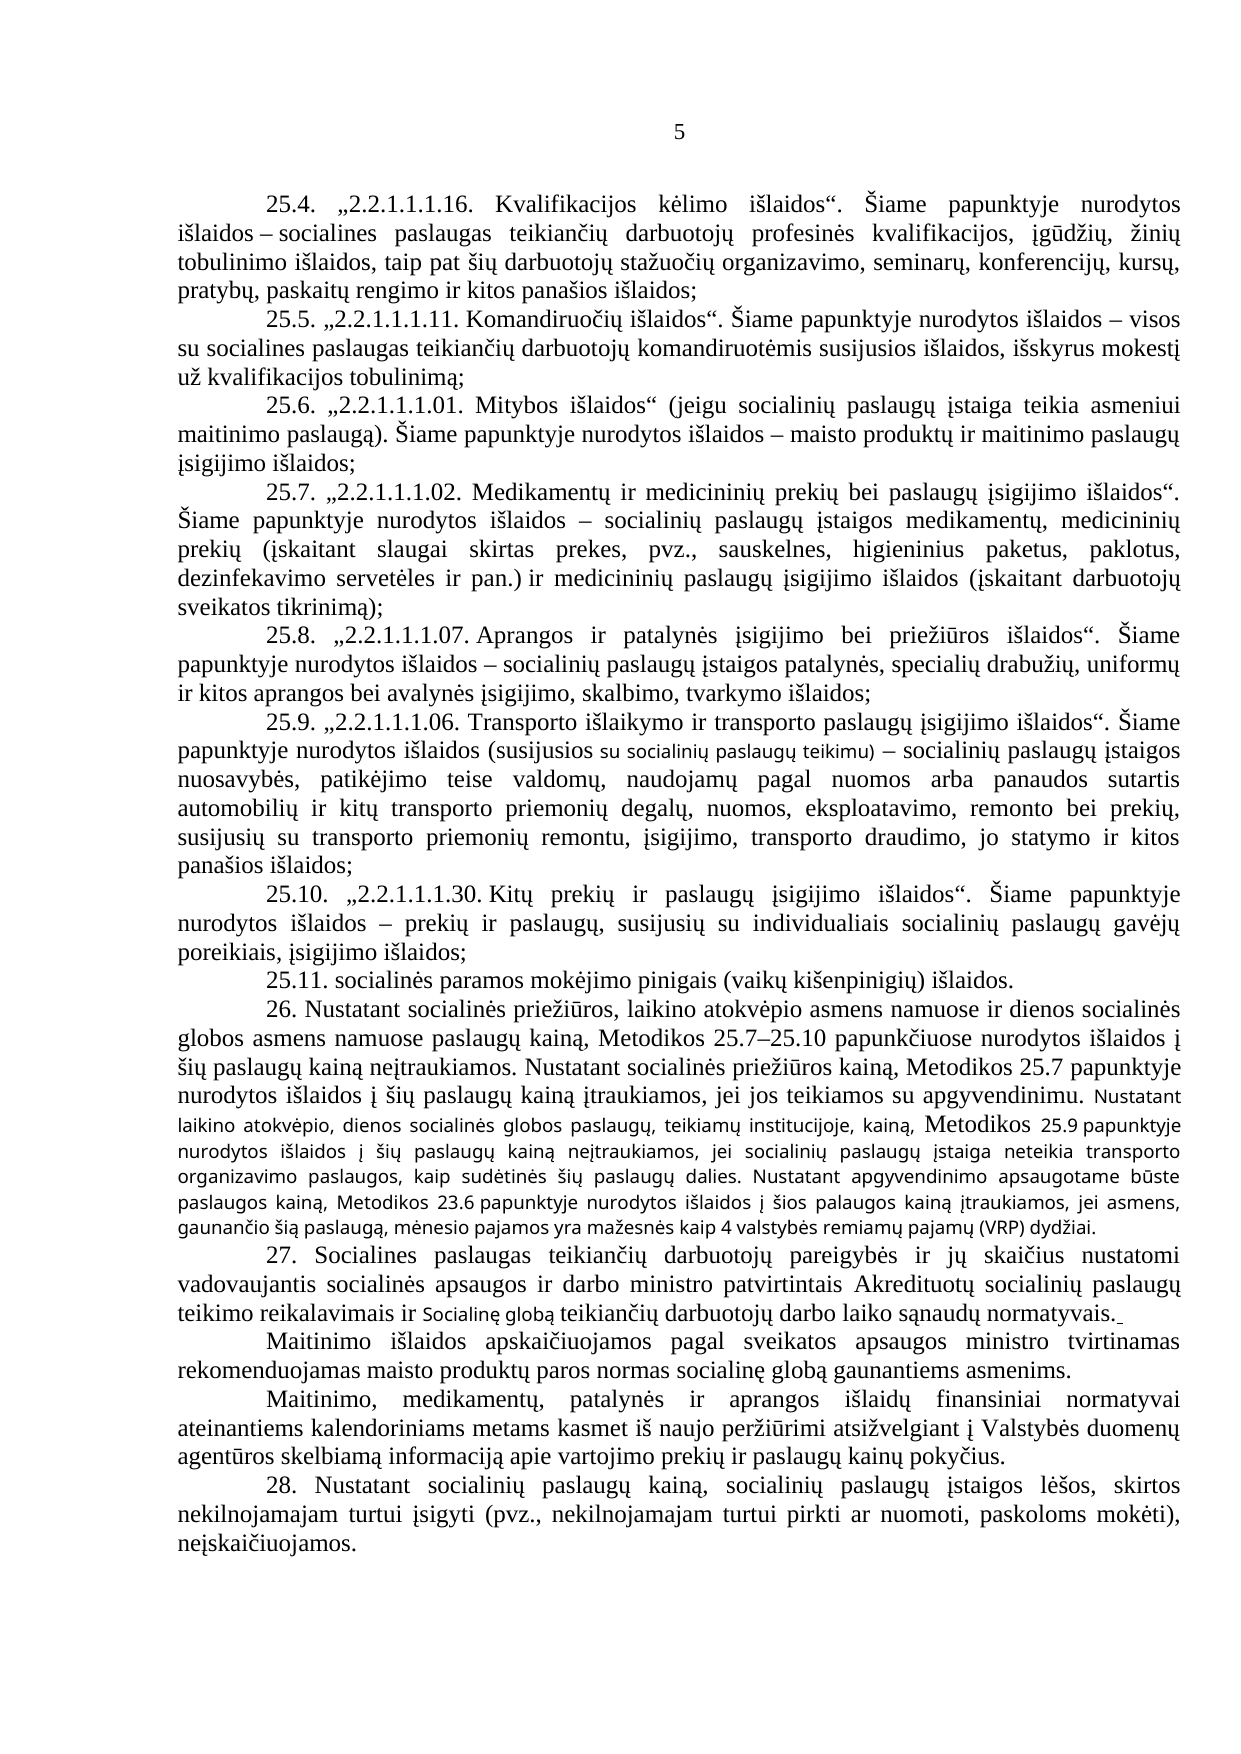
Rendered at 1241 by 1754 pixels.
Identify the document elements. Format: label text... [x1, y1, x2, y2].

text 27. Socialines paslaugas teikiančių darbuotojų pareigybės ir jų skaičius nustatomi vadovaujantis socialinės apsaugos ir darbo ministro patvirtintais Akredituotų socialinių paslaugų teikimo reikalavimais ir Socialinę globą teikiančių darbuotojų darbo laiko sąnaudų normatyvais. [177, 1240, 1181, 1326]
text 25.11. socialinės paramos mokėjimo pinigais (vaikų kišenpinigių) išlaidos. [177, 966, 1181, 994]
text 25.7. „2.2.1.1.1.02. Medikamentų ir medicininių prekių bei paslaugų įsigijimo išlaidos“. Šiame papunktyje nurodytos išlaidos – socialinių paslaugų įstaigos medikamentų, medicininių prekių (įskaitant slaugai skirtas prekes, pvz., sauskelnes, higieninius paketus, paklotus, dezinfekavimo servetėles ir pan.) ir medicininių paslaugų įsigijimo išlaidos (įskaitant darbuotojų sveikatos tikrinimą); [177, 477, 1181, 621]
text 25.5. „2.2.1.1.1.11. Komandiruočių išlaidos“. Šiame papunktyje nurodytos išlaidos – visos su socialines paslaugas teikiančių darbuotojų komandiruotėmis susijusios išlaidos, išskyrus mokestį už kvalifikacijos tobulinimą; [177, 304, 1181, 391]
text 25.4. „2.2.1.1.1.16. Kvalifikacijos kėlimo išlaidos“. Šiame papunktyje nurodytos išlaidos – socialines paslaugas teikiančių darbuotojų profesinės kvalifikacijos, įgūdžių, žinių tobulinimo išlaidos, taip pat šių darbuotojų stažuočių organizavimo, seminarų, konferencijų, kursų, pratybų, paskaitų rengimo ir kitos panašios išlaidos; [177, 189, 1181, 304]
text Maitinimo išlaidos apskaičiuojamos pagal sveikatos apsaugos ministro tvirtinamas rekomenduojamas maisto produktų paros normas socialinę globą gaunantiems asmenims. [177, 1326, 1181, 1384]
text 26. Nustatant socialinės priežiūros, laikino atokvėpio asmens namuose ir dienos socialinės globos asmens namuose paslaugų kainą, Metodikos 25.7–25.10 papunkčiuose nurodytos išlaidos į šių paslaugų kainą neįtraukiamos. Nustatant socialinės priežiūros kainą, Metodikos 25.7 papunktyje nurodytos išlaidos į šių paslaugų kainą įtraukiamos, jei jos teikiamos su apgyvendinimu. Nustatant laikino atokvėpio, dienos socialinės globos paslaugų, teikiamų institucijoje, kainą, Metodikos 25.9 papunktyje nurodytos išlaidos į šių paslaugų kainą neįtraukiamos, jei socialinių paslaugų įstaiga neteikia transporto organizavimo paslaugos, kaip sudėtinės šių paslaugų dalies. Nustatant apgyvendinimo apsaugotame būste paslaugos kainą, Metodikos 23.6 papunktyje nurodytos išlaidos į šios palaugos kainą įtraukiamos, jei asmens, gaunančio šią paslaugą, mėnesio pajamos yra mažesnės kaip 4 valstybės remiamų pajamų (VRP) dydžiai. [177, 994, 1181, 1240]
text 25.8. „2.2.1.1.1.07. Aprangos ir patalynės įsigijimo bei priežiūros išlaidos“. Šiame papunktyje nurodytos išlaidos – socialinių paslaugų įstaigos patalynės, specialių drabužių, uniformų ir kitos aprangos bei avalynės įsigijimo, skalbimo, tvarkymo išlaidos; [177, 621, 1181, 707]
text 28. Nustatant socialinių paslaugų kainą, socialinių paslaugų įstaigos lėšos, skirtos nekilnojamajam turtui įsigyti (pvz., nekilnojamajam turtui pirkti ar nuomoti, paskoloms mokėti), neįskaičiuojamos. [177, 1470, 1181, 1556]
text 25.9. „2.2.1.1.1.06. Transporto išlaikymo ir transporto paslaugų įsigijimo išlaidos“. Šiame papunktyje nurodytos išlaidos (susijusios su socialinių paslaugų teikimu) – socialinių paslaugų įstaigos nuosavybės, patikėjimo teise valdomų, naudojamų pagal nuomos arba panaudos sutartis automobilių ir kitų transporto priemonių degalų, nuomos, eksploatavimo, remonto bei prekių, susijusių su transporto priemonių remontu, įsigijimo, transporto draudimo, jo statymo ir kitos panašios išlaidos; [177, 707, 1181, 879]
text 25.6. „2.2.1.1.1.01. Mitybos išlaidos“ (jeigu socialinių paslaugų įstaiga teikia asmeniui maitinimo paslaugą). Šiame papunktyje nurodytos išlaidos – maisto produktų ir maitinimo paslaugų įsigijimo išlaidos; [177, 391, 1181, 477]
text 25.10. „2.2.1.1.1.30. Kitų prekių ir paslaugų įsigijimo išlaidos“. Šiame papunktyje nurodytos išlaidos – prekių ir paslaugų, susijusių su individualiais socialinių paslaugų gavėjų poreikiais, įsigijimo išlaidos; [177, 879, 1181, 966]
text Maitinimo, medikamentų, patalynės ir aprangos išlaidų finansiniai normatyvai ateinantiems kalendoriniams metams kasmet iš naujo peržiūrimi atsižvelgiant į Valstybės duomenų agentūros skelbiamą informaciją apie vartojimo prekių ir paslaugų kainų pokyčius. [177, 1384, 1181, 1470]
